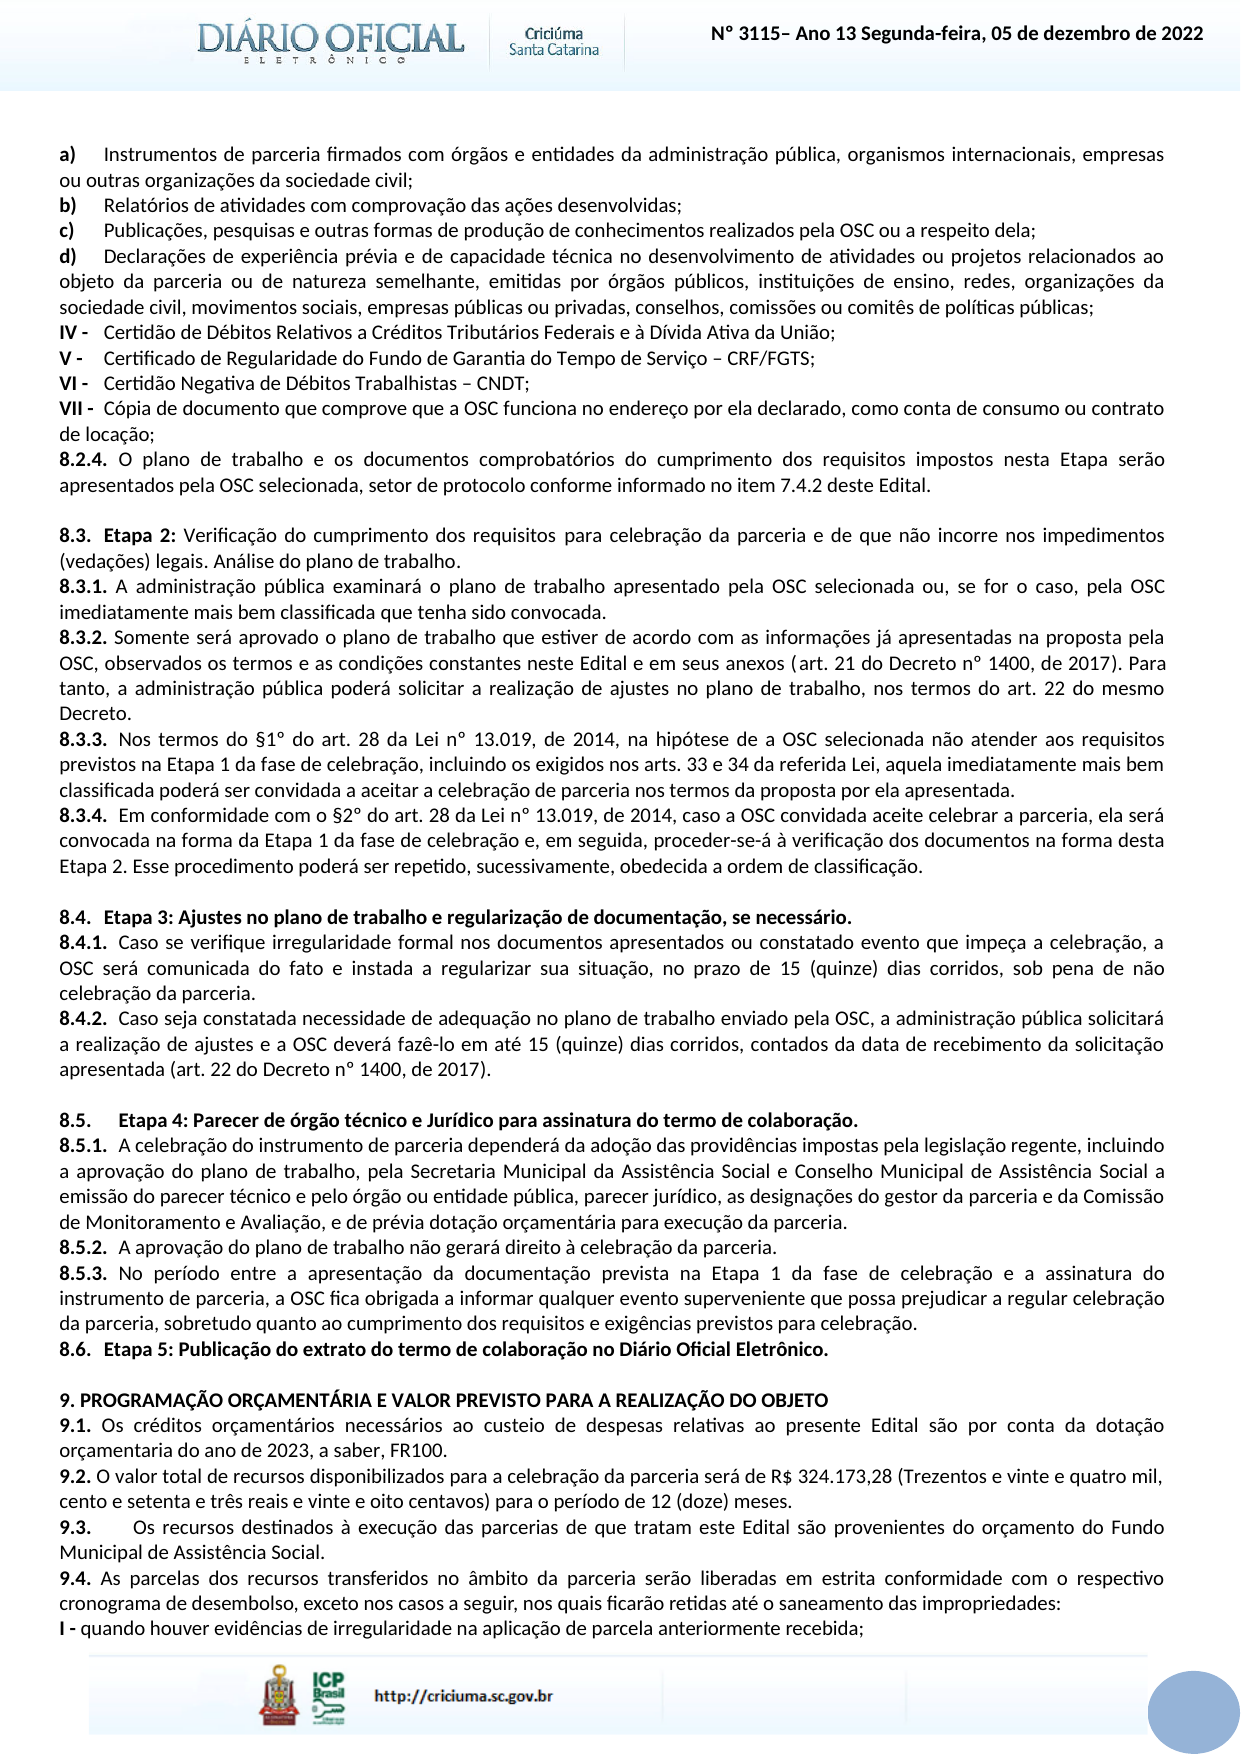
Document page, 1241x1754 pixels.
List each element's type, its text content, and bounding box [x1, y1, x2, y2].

text c) Publicações, pesquisas e outras formas de produção de conhecimentos realizados pela OSC ou a respeito dela; [59, 218, 1167, 243]
text 8.4.2. Caso seja constatada necessidade de adequação no plano de trabalho enviado pela OSC, a administração pública solicitará a realização de ajustes e a OSC deverá fazê-lo em até 15 (quinze) dias corridos, contados da data de recebimento da solicitação apresentada (art. 22 do Decreto nº 1400, de 2017). [59, 1006, 1167, 1082]
text 8.5.1. A celebração do instrumento de parceria dependerá da adoção das providências impostas pela legislação regente, incluindo a aprovação do plano de trabalho, pela Secretaria Municipal da Assistência Social e Conselho Municipal de Assistência Social a emissão do parecer técnico e pelo órgão ou entidade pública, parecer jurídico, as designações do gestor da parceria e da Comissão de Monitoramento e Avaliação, e de prévia dotação orçamentária para execução da parceria. [59, 1133, 1167, 1234]
text 8.3. Etapa 2: Verificação do cumprimento dos requisitos para celebração da parceria e de que não incorre nos impedimentos (vedações) legais. Análise do plano de trabalho. [59, 523, 1167, 573]
text 8.6. Etapa 5: Publicação do extrato do termo de colaboração no Diário Oficial Eletrônico. [59, 1336, 1167, 1361]
text 9.2. O valor total de recursos disponibilizados para a celebração da parceria será de R$ 324.173,28 (Trezentos e vinte e quatro mil, cento e setenta e três reais e vinte e oito centavos) para o período de 12 (doze) meses. [59, 1463, 1167, 1514]
text 8.3.3. Nos termos do §1º do art. 28 da Lei nº 13.019, de 2014, na hipótese de a OSC selecionada não atender aos requisitos previstos na Etapa 1 da fase de celebração, incluindo os exigidos nos arts. 33 e 34 da referida Lei, aquela imediatamente mais bem classificada poderá ser convidada a aceitar a celebração de parceria nos termos da proposta por ela apresentada. [59, 726, 1167, 802]
text IV - Certidão de Débitos Relativos a Créditos Tributários Federais e à Dívida Ativa da União; [59, 319, 1167, 345]
text VI - Certidão Negativa de Débitos Trabalhistas – CNDT; [59, 370, 1167, 396]
text b) Relatórios de atividades com comprovação das ações desenvolvidas; [59, 192, 1167, 218]
text 8.4.1. Caso se verifique irregularidade formal nos documentos apresentados ou constatado evento que impeça a celebração, a OSC será comunicada do fato e instada a regularizar sua situação, no prazo de 15 (quinze) dias corridos, sob pena de não celebração da parceria. [59, 929, 1167, 1006]
text 8.5.2. A aprovação do plano de trabalho não gerará direito à celebração da parceria. [59, 1234, 1167, 1260]
text 8.3.1. A administração pública examinará o plano de trabalho apresentado pela OSC selecionada ou, se for o caso, pela OSC imediatamente mais bem classificada que tenha sido convocada. [59, 573, 1167, 624]
text 8.5. Etapa 4: Parecer de órgão técnico e Jurídico para assinatura do termo de colaboração. [59, 1107, 1167, 1133]
text 8.5.3. No período entre a apresentação da documentação prevista na Etapa 1 da fase de celebração e a assinatura do instrumento de parceria, a OSC fica obrigada a informar qualquer evento superveniente que possa prejudicar a regular celebração da parceria, sobretudo quanto ao cumprimento dos requisitos e exigências previstos para celebração. [59, 1260, 1167, 1336]
text 8.2.4. O plano de trabalho e os documentos comprobatórios do cumprimento dos requisitos impostos nesta Etapa serão apresentados pela OSC selecionada, setor de protocolo conforme informado no item 7.4.2 deste Edital. [59, 446, 1167, 497]
text 9.3. Os recursos destinados à execução das parcerias de que tratam este Edital são provenientes do orçamento do Fundo Municipal de Assistência Social. [59, 1514, 1167, 1565]
text VII - Cópia de documento que comprove que a OSC funciona no endereço por ela declarado, como conta de consumo ou contrato de locação; [59, 396, 1167, 446]
text 9. PROGRAMAÇÃO ORÇAMENTÁRIA E VALOR PREVISTO PARA A REALIZAÇÃO DO OBJETO [59, 1387, 1167, 1412]
text a) Instrumentos de parceria firmados com órgãos e entidades da administração pública, organismos internacionais, empresas ou outras organizações da sociedade civil; [59, 141, 1167, 192]
text 9.1. Os créditos orçamentários necessários ao custeio de despesas relativas ao presente Edital são por conta da dotação orçamentaria do ano de 2023, a saber, FR100. [59, 1412, 1167, 1463]
text 8.3.2. Somente será aprovado o plano de trabalho que estiver de acordo com as informações já apresentadas na proposta pela OSC, observados os termos e as condições constantes neste Edital e em seus anexos (art. 21 do Decreto nº 1400, de 2017). Para tanto, a administração pública poderá solicitar a realização de ajustes no plano de trabalho, nos termos do art. 22 do mesmo Decreto. [59, 624, 1167, 726]
text V - Certificado de Regularidade do Fundo de Garantia do Tempo de Serviço – CRF/FGTS; [59, 345, 1167, 370]
text I - quando houver evidências de irregularidade na aplicação de parcela anteriormente recebida; [59, 1616, 1167, 1641]
text 9.4. As parcelas dos recursos transferidos no âmbito da parceria serão liberadas em estrita conformidade com o respectivo cronograma de desembolso, exceto nos casos a seguir, nos quais ficarão retidas até o saneamento das impropriedades: [59, 1565, 1167, 1616]
text 8.4. Etapa 3: Ajustes no plano de trabalho e regularização de documentação, se necessário. [59, 904, 1167, 929]
text 8.3.4. Em conformidade com o §2º do art. 28 da Lei nº 13.019, de 2014, caso a OSC convidada aceite celebrar a parceria, ela será convocada na forma da Etapa 1 da fase de celebração e, em seguida, proceder-se-á à verificação dos documentos na forma desta Etapa 2. Esse procedimento poderá ser repetido, sucessivamente, obedecida a ordem de classificação. [59, 802, 1167, 878]
text d) Declarações de experiência prévia e de capacidade técnica no desenvolvimento de atividades ou projetos relacionados ao objeto da parceria ou de natureza semelhante, emitidas por órgãos públicos, instituições de ensino, redes, organizações da sociedade civil, movimentos sociais, empresas públicas ou privadas, conselhos, comissões ou comitês de políticas públicas; [59, 243, 1167, 319]
